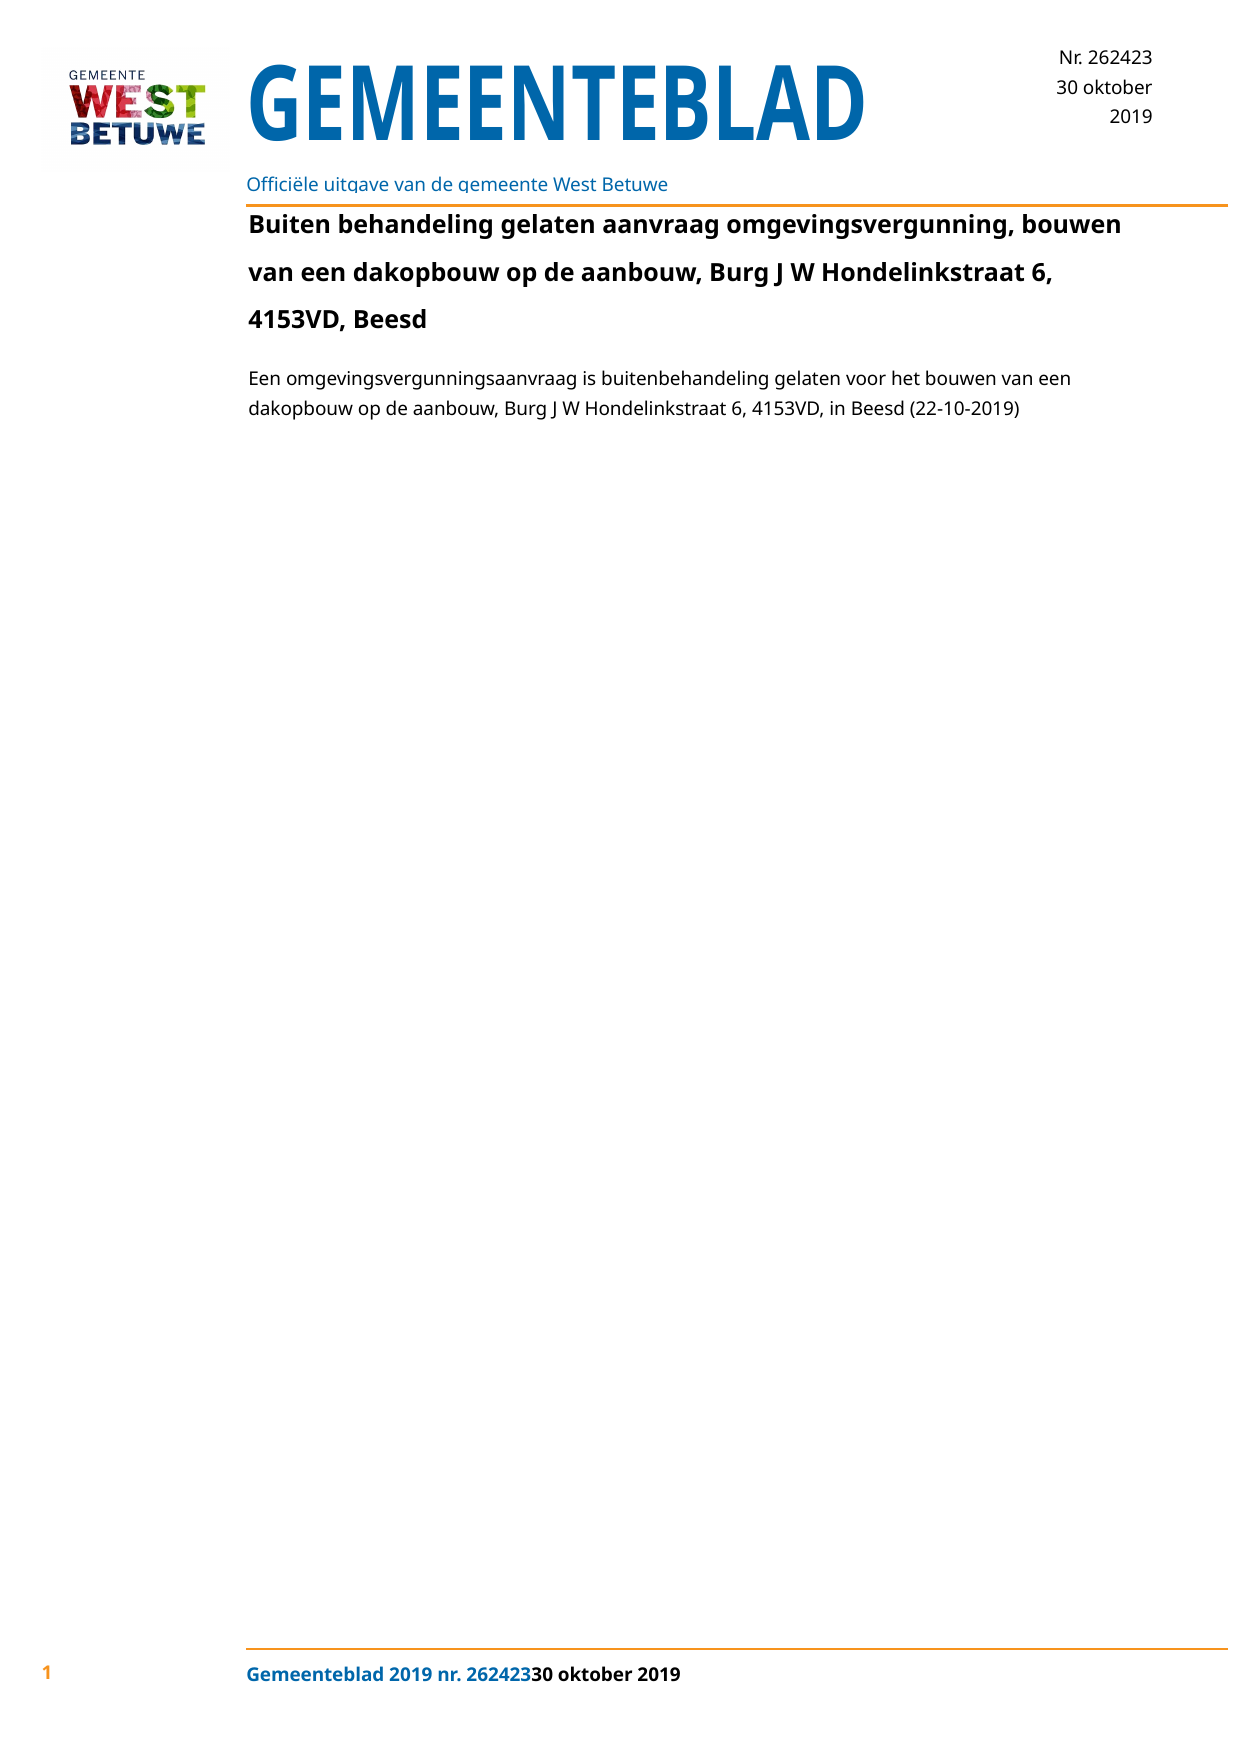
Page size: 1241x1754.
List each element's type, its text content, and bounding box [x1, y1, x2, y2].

text Buiten behandeling gelaten aanvraag omgevingsvergunning, bouwen van een dakopbouw op de aanbouw, Burg J W Hondelinkstraat 6, 4153VD, Beesd [248, 207, 1152, 336]
text Een omgevingsvergunningsaanvraag is buitenbehandeling gelaten voor het bouwen van een dakopbouw op de aanbouw, Burg J W Hondelinkstraat 6, 4153VD, in Beesd (22-10-2019) [248, 366, 1152, 421]
picture [41, 47, 231, 172]
